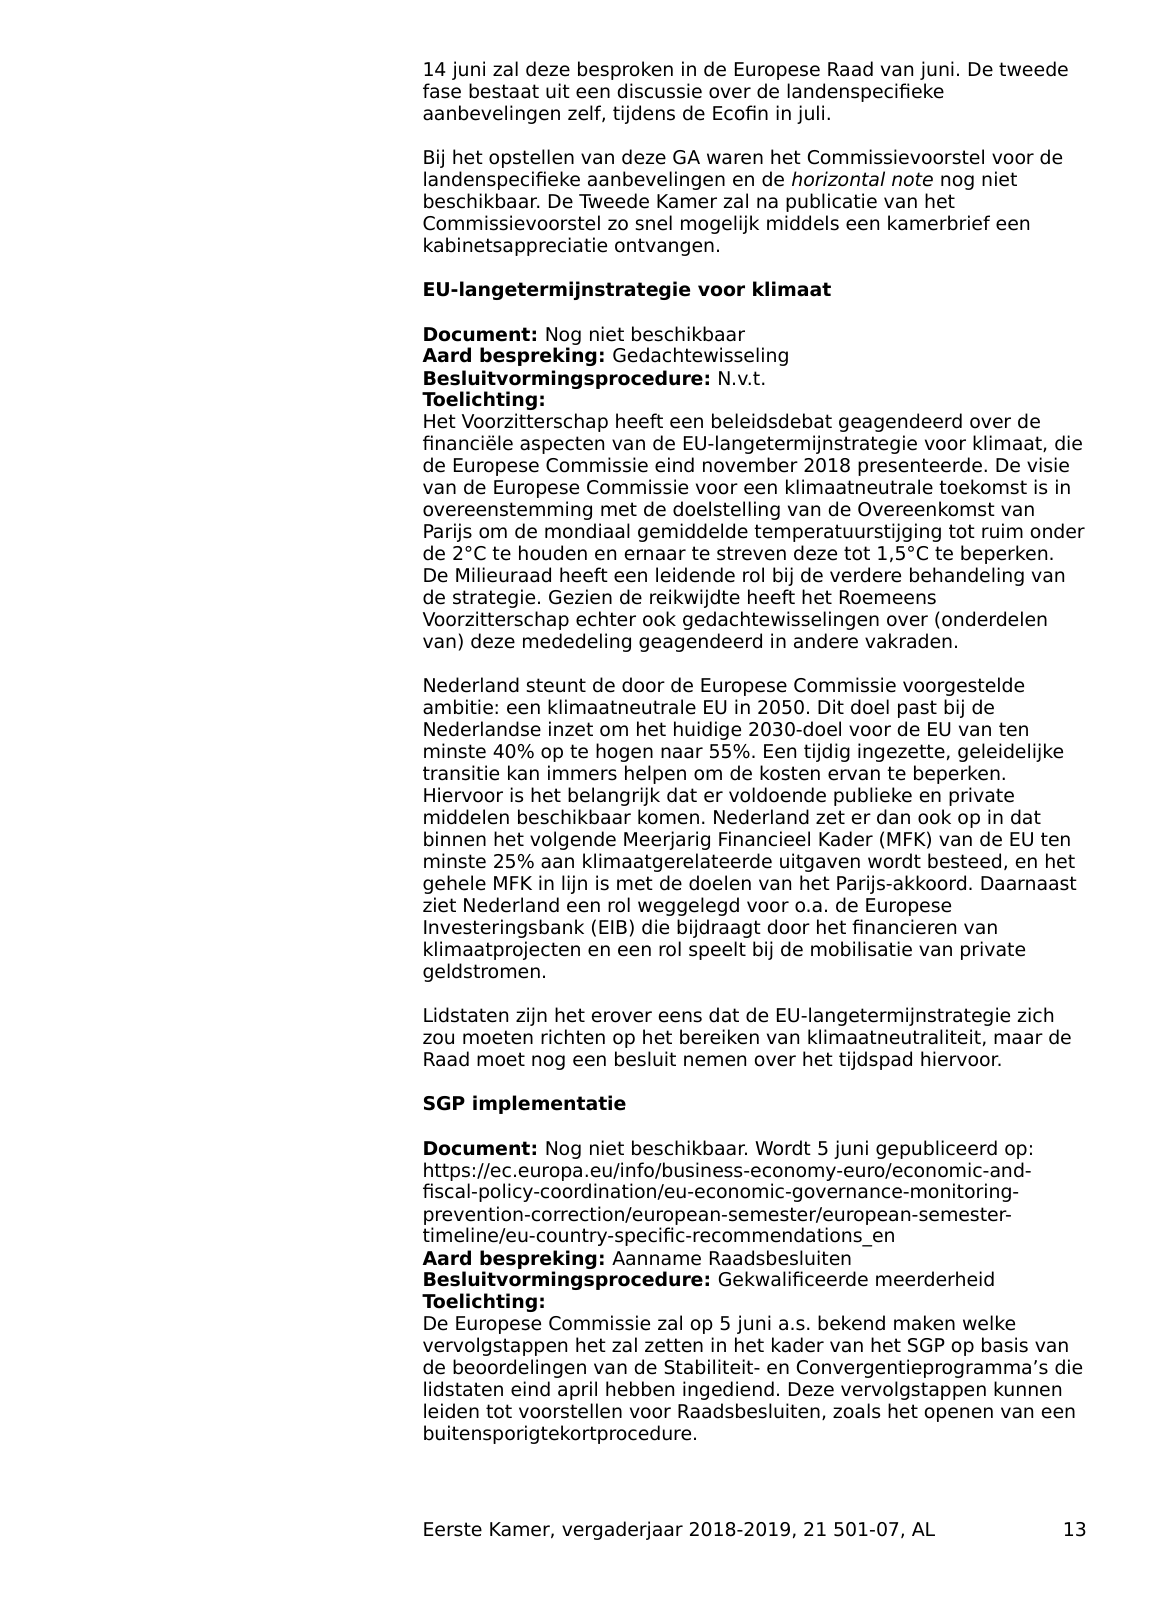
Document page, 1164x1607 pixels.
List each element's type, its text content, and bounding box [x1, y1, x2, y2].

text Aard bespreking: Gedachtewisseling [422, 345, 1087, 367]
text De Europese Commissie zal op 5 juni a.s. bekend maken welke vervolgstappen het zal zetten in het kader van het SGP op basis van de beoordelingen van de Stabiliteit- en Convergentieprogramma’s die lidstaten eind april hebben ingediend. Deze vervolgstappen kunnen leiden tot voorstellen voor Raadsbesluiten, zoals het openen van een buitensporigtekortprocedure. [422, 1313, 1087, 1445]
text Bij het opstellen van deze GA waren het Commissievoorstel voor de landenspecifieke aanbevelingen en de horizontal note nog niet beschikbaar. De Tweede Kamer zal na publicatie van het Commissievoorstel zo snel mogelijk middels een kamerbrief een kabinetsappreciatie ontvangen. [422, 147, 1087, 257]
text Aard bespreking: Aanname Raadsbesluiten [422, 1247, 1087, 1269]
text Document: Nog niet beschikbaar. Wordt 5 juni gepubliceerd op: https://ec.europa.eu/info/business-economy-euro/economic-and-fiscal-policy-coordination/eu-economic-governance-monitoring-prevention-correction/european-semester/european-semester-timeline/eu-country-specific-recommendations_en [422, 1137, 1087, 1247]
text Nederland steunt de door de Europese Commissie voorgestelde ambitie: een klimaatneutrale EU in 2050. Dit doel past bij de Nederlandse inzet om het huidige 2030-doel voor de EU van ten minste 40% op te hogen naar 55%. Een tijdig ingezette, geleidelijke transitie kan immers helpen om de kosten ervan te beperken. Hiervoor is het belangrijk dat er voldoende publieke en private middelen beschikbaar komen. Nederland zet er dan ook op in dat binnen het volgende Meerjarig Financieel Kader (MFK) van de EU ten minste 25% aan klimaatgerelateerde uitgaven wordt besteed, en het gehele MFK in lijn is met de doelen van het Parijs-akkoord. Daarnaast ziet Nederland een rol weggelegd voor o.a. de Europese Investeringsbank (EIB) die bijdraagt door het financieren van klimaatprojecten en een rol speelt bij de mobilisatie van private geldstromen. [422, 675, 1087, 983]
subtitle EU-langetermijnstrategie voor klimaat [422, 279, 1087, 301]
text Het Voorzitterschap heeft een beleidsdebat geagendeerd over de financiële aspecten van de EU-langetermijnstrategie voor klimaat, die de Europese Commissie eind november 2018 presenteerde. De visie van de Europese Commissie voor een klimaatneutrale toekomst is in overeenstemming met de doelstelling van de Overeenkomst van Parijs om de mondiaal gemiddelde temperatuurstijging tot ruim onder de 2°C te houden en ernaar te streven deze tot 1,5°C te beperken. De Milieuraad heeft een leidende rol bij de verdere behandeling van de strategie. Gezien de reikwijdte heeft het Roemeens Voorzitterschap echter ook gedachtewisselingen over (onderdelen van) deze mededeling geagendeerd in andere vakraden. [422, 411, 1087, 653]
text Toelichting: [422, 389, 1087, 411]
text Document: Nog niet beschikbaar [422, 323, 1087, 345]
text Besluitvormingsprocedure: N.v.t. [422, 367, 1087, 389]
subtitle SGP implementatie [422, 1093, 1087, 1115]
text 14 juni zal deze besproken in de Europese Raad van juni. De tweede fase bestaat uit een discussie over de landenspecifieke aanbevelingen zelf, tijdens de Ecofin in juli. [422, 59, 1087, 125]
text Besluitvormingsprocedure: Gekwalificeerde meerderheid [422, 1269, 1087, 1291]
text Lidstaten zijn het erover eens dat de EU-langetermijnstrategie zich zou moeten richten op het bereiken van klimaatneutraliteit, maar de Raad moet nog een besluit nemen over het tijdspad hiervoor. [422, 1005, 1087, 1071]
text Toelichting: [422, 1291, 1087, 1313]
